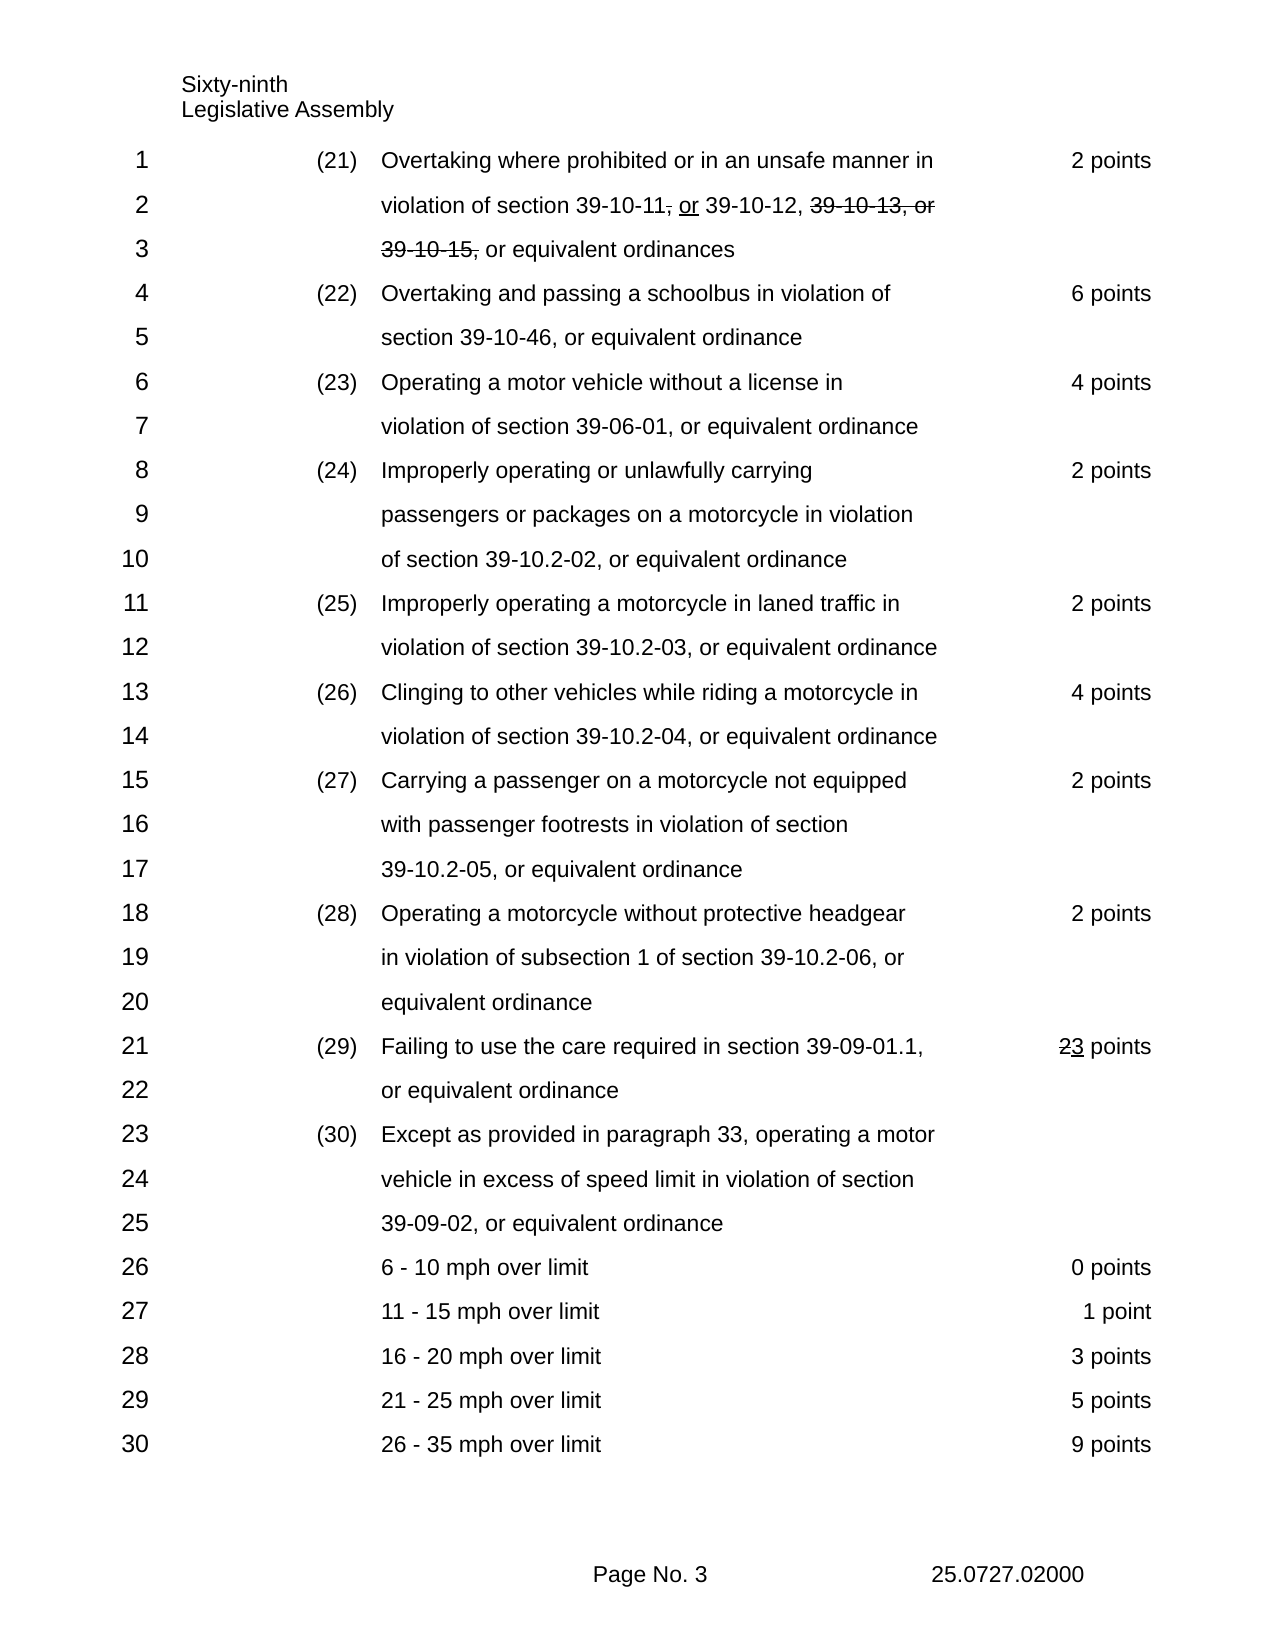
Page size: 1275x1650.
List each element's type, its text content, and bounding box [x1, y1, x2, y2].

text (30) Except as provided in paragraph 33, operating a motor vehicle in excess of speed limit in violation of section 39‑09‑02, or equivalent ordinance 6 ‑ 10 mph over limit 0 points 11 ‑ 15 mph over limit 1 point 16 ‑ 20 mph over limit 3 points 21 ‑ 25 mph over limit 5 points 26 ‑ 35 mph over limit 9 points [181, 1107, 1267, 1461]
text (27) Carrying a passenger on a motorcycle not equipped 2 points with passenger footrests in violation of section 39‑10.2‑05, or equivalent ordinance [181, 753, 1267, 886]
text (29) Failing to use the care required in section 39‑09‑01.1, 23 points or equivalent ordinance [181, 1019, 1267, 1107]
text (24) Improperly operating or unlawfully carrying 2 points passengers or packages on a motorcycle in violation of section 39‑10.2‑02, or equivalent ordinance [181, 443, 1267, 576]
text (28) Operating a motorcycle without protective headgear 2 points in violation of subsection 1 of section 39‑10.2‑06, or equivalent ordinance [181, 886, 1267, 1019]
text (22) Overtaking and passing a schoolbus in violation of 6 points section 39‑10‑46, or equivalent ordinance [181, 266, 1267, 355]
text (25) Improperly operating a motorcycle in laned traffic in 2 points violation of section 39‑10.2‑03, or equivalent ordinance [181, 576, 1267, 664]
text (21) Overtaking where prohibited or in an unsafe manner in 2 points violation of section 39‑10‑11, or 39‑10‑12, 39‑10‑13, or 39‑10‑15, or equivalent ordinances [181, 133, 1267, 266]
text (26) Clinging to other vehicles while riding a motorcycle in 4 points violation of section 39‑10.2‑04, or equivalent ordinance [181, 664, 1267, 753]
text (23) Operating a motor vehicle without a license in 4 points violation of section 39‑06‑01, or equivalent ordinance [181, 355, 1267, 443]
